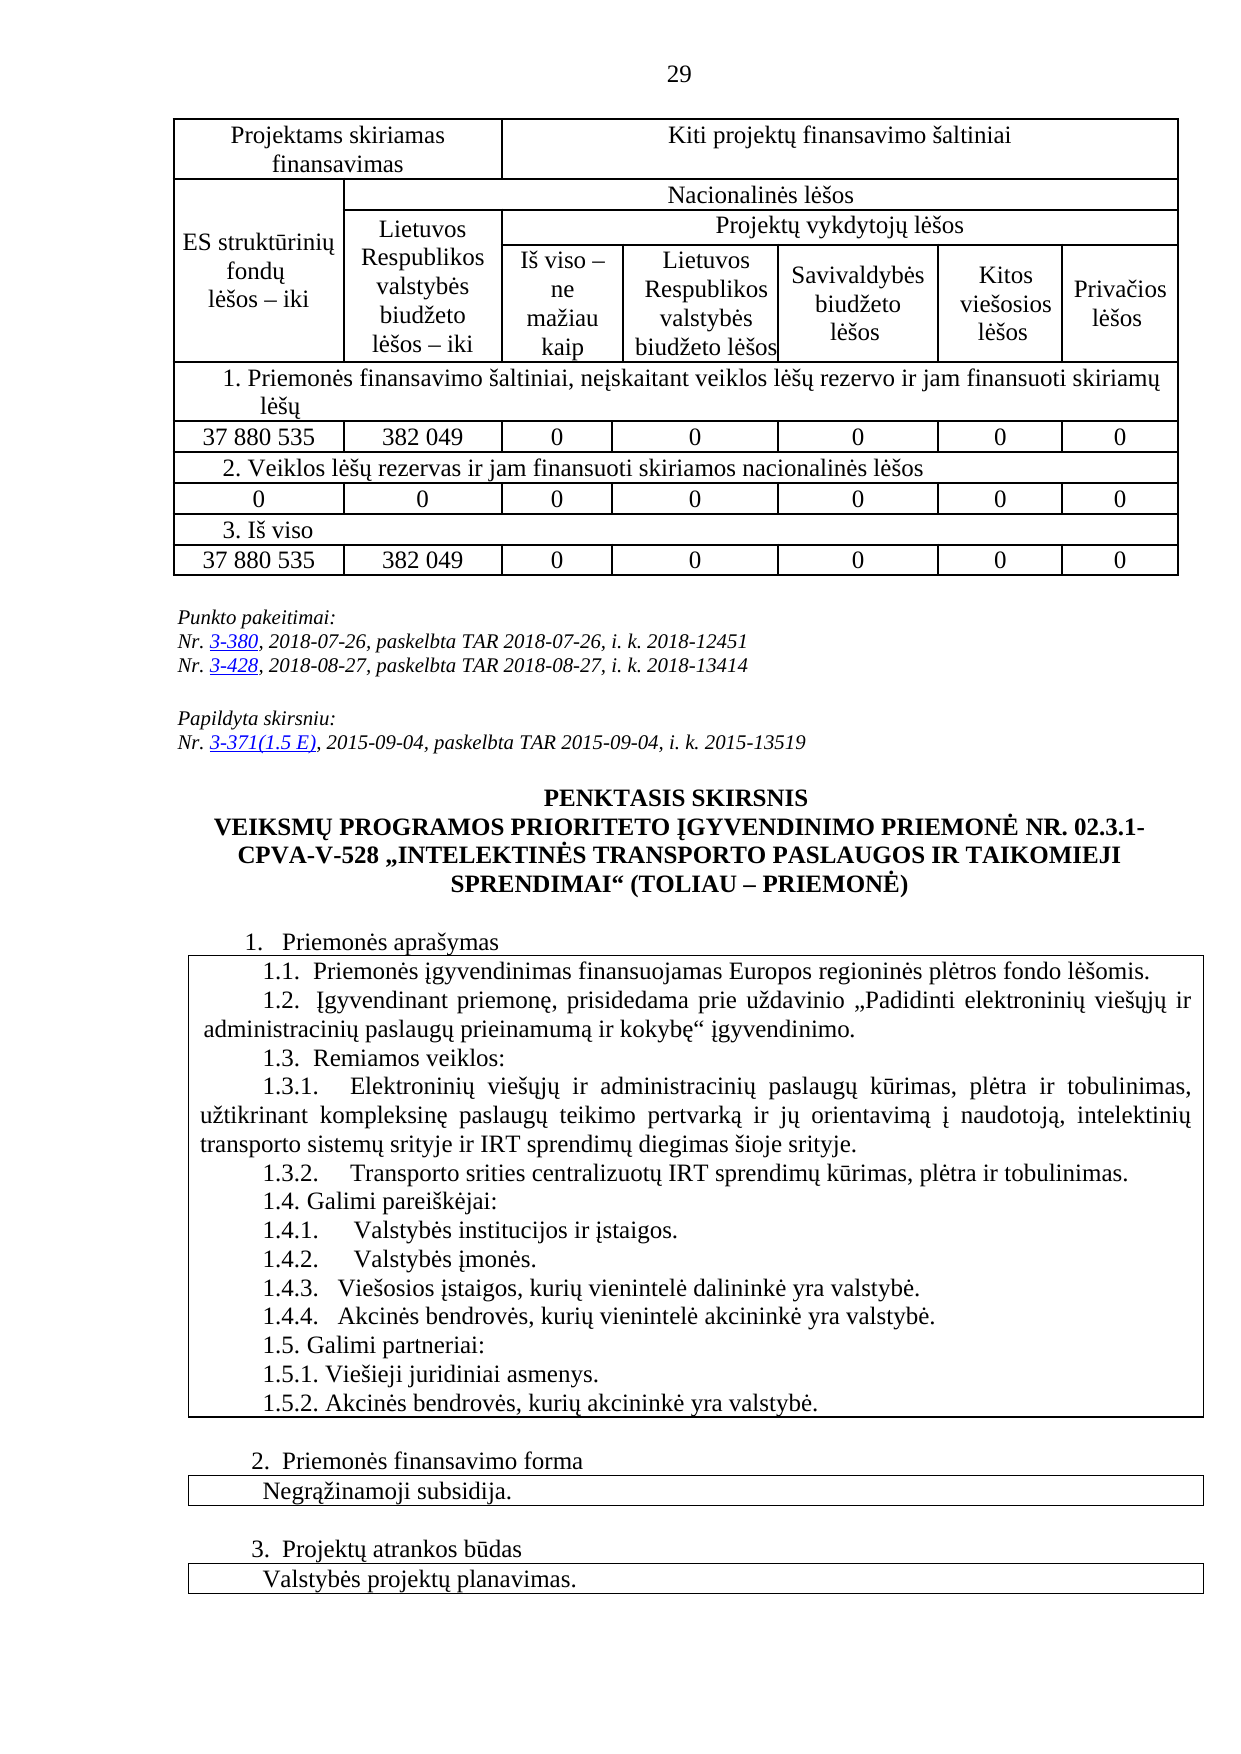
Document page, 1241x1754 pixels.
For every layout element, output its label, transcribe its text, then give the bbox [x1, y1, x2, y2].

table_cell 37 880 535 [175, 422, 343, 451]
table_cell Nacionalinės lėšos [345, 180, 1177, 208]
table_cell 1.5. Galimi partneriai: 1.5.1. Viešieji juridiniai asmenys. 1.5.2. Akcinės bendrovės, kurių akcininkė yra valstybė. [189, 1330, 1203, 1416]
table_cell 0 [175, 484, 343, 513]
text Nr. 3-428, 2018-08-27, paskelbta TAR 2018-08-27, i. k. 2018-13414 [177, 653, 1181, 677]
text Nr. 3-371(1.5 E), 2015-09-04, paskelbta TAR 2015-09-04, i. k. 2015-13519 [177, 730, 1181, 754]
table_cell 0 [613, 422, 777, 451]
table_cell 1. Priemonės finansavimo šaltiniai, neįskaitant veiklos lėšų rezervo ir jam finansuoti skiriamų lėšų [175, 363, 1177, 420]
table_cell Privačios lėšos [1063, 246, 1177, 361]
table_cell Lietuvos Respublikos valstybės biudžeto lėšos – iki [345, 211, 501, 361]
table_header 1.1. Priemonės įgyvendinimas finansuojamas Europos regioninės plėtros fondo lėšomis. [189, 956, 1203, 985]
table_cell 3. Iš viso [175, 515, 1177, 543]
table_cell 0 [503, 546, 611, 574]
text Punkto pakeitimai: [177, 605, 1181, 629]
table_cell 0 [613, 546, 777, 574]
table_cell 0 [503, 484, 611, 513]
table_header Kiti projektų finansavimo šaltiniai [503, 120, 1177, 178]
table_cell 0 [1063, 422, 1177, 451]
table_cell Projektų vykdytojų lėšos [503, 211, 1177, 243]
table_cell 1.3. Remiamos veiklos: 1.3.1. Elektroninių viešųjų ir administracinių paslaugų kūrimas, plėtra ir tobulinimas, užtikrinant kompleksinę paslaugų teikimo pertvarką ir jų orientavimą į naudotoją, intelektinių transporto sistemų srityje ir IRT sprendimų diegimas šioje srityje. 1.3.2. Transporto srities centralizuotų IRT sprendimų kūrimas, plėtra ir tobulinimas. [189, 1043, 1203, 1186]
text 1. Priemonės aprašymas [244, 927, 1181, 955]
table_cell 382 049 [345, 546, 501, 574]
table_cell ES struktūrinių fondų lėšos – iki [175, 180, 343, 361]
table_cell 0 [1063, 484, 1177, 513]
table_cell Kitos viešosios lėšos [939, 246, 1061, 361]
text 3. Projektų atrankos būdas [251, 1534, 1181, 1563]
text PENKTASIS SKIRSNIS [177, 783, 1181, 812]
table_cell Savivaldybės biudžeto lėšos [779, 246, 937, 361]
table_cell 1.4. Galimi pareiškėjai: 1.4.1. Valstybės institucijos ir įstaigos. 1.4.2. Valstybės įmonės. 1.4.3. Viešosios įstaigos, kurių vienintelė dalininkė yra valstybė. 1.4.4. Akcinės bendrovės, kurių vienintelė akcininkė yra valstybė. [189, 1186, 1203, 1330]
table_cell 0 [779, 484, 937, 513]
table_cell 0 [939, 422, 1061, 451]
table_cell Lietuvos Respublikos valstybės biudžeto lėšos [624, 246, 777, 361]
table_cell 0 [939, 484, 1061, 513]
text VEIKSMŲ PROGRAMOS PRIORITETO ĮGYVENDINIMO PRIEMONĖ NR. 02.3.1-CPVA-V-528 „INTELEKTINĖS TRANSPORTO PASLAUGOS IR TAIKOMIEJI SPRENDIMAI“ (TOLIAU – priemonė) [177, 812, 1181, 898]
table_header Projektams skiriamas finansavimas [175, 120, 501, 178]
table_cell 2. Veiklos lėšų rezervas ir jam finansuoti skiriamos nacionalinės lėšos [175, 453, 1177, 482]
text Papildyta skirsniu: [177, 706, 1181, 730]
table_cell 1.2. Įgyvendinant priemonę, prisidedama prie uždavinio „Padidinti elektroninių viešųjų ir administracinių paslaugų prieinamumą ir kokybę“ įgyvendinimo. [189, 985, 1203, 1043]
table_cell 0 [779, 422, 937, 451]
table_cell 0 [503, 422, 611, 451]
table_cell 0 [1063, 546, 1177, 574]
table_cell 0 [613, 484, 777, 513]
table_cell 382 049 [345, 422, 501, 451]
table_cell Iš viso – ne mažiau kaip [503, 246, 622, 361]
table_cell 0 [779, 546, 937, 574]
table_header Negrąžinamoji subsidija. [189, 1476, 1203, 1505]
table_header Valstybės projektų planavimas. [189, 1564, 1203, 1593]
table_cell 0 [345, 484, 501, 513]
text 2. Priemonės finansavimo forma [251, 1446, 1181, 1475]
text Nr. 3-380, 2018-07-26, paskelbta TAR 2018-07-26, i. k. 2018-12451 [177, 629, 1181, 653]
table_cell 0 [939, 546, 1061, 574]
table_cell 37 880 535 [175, 546, 343, 574]
